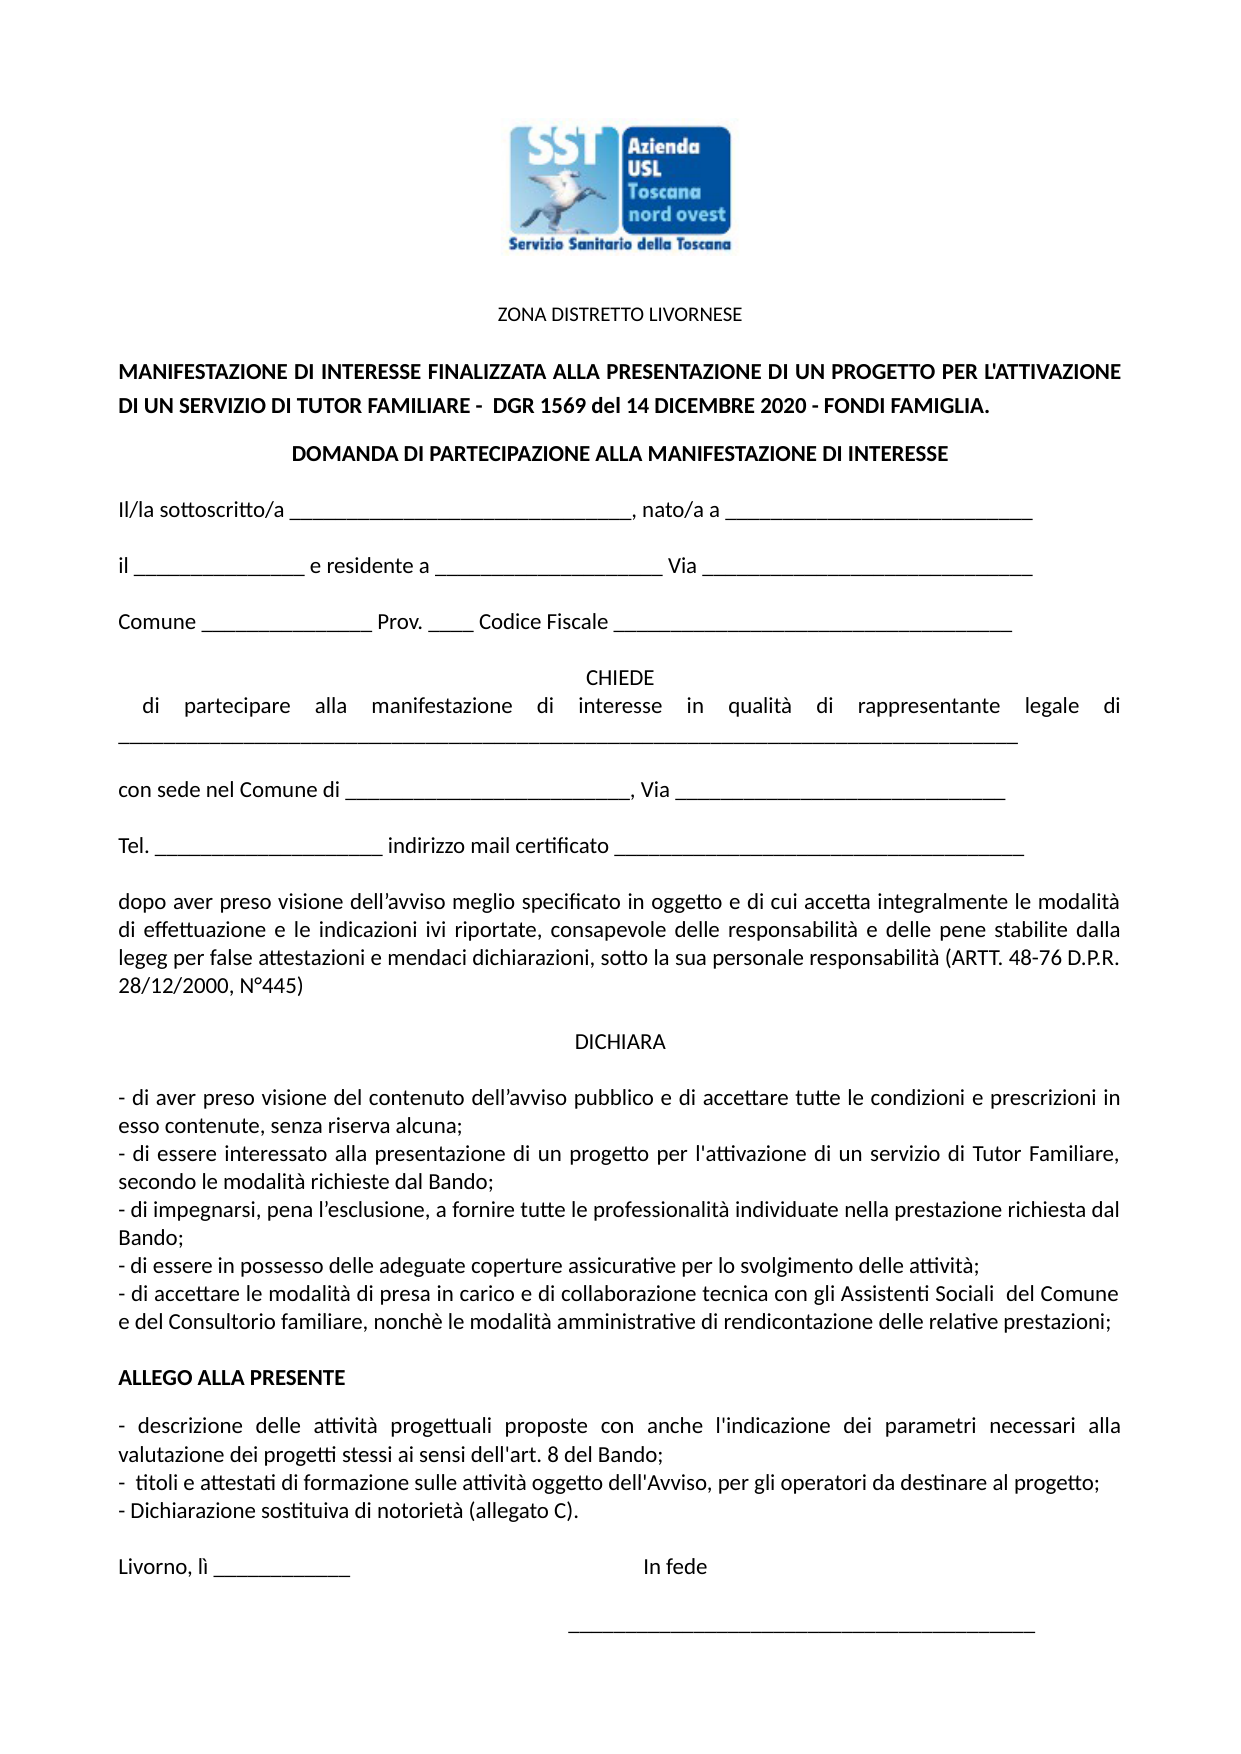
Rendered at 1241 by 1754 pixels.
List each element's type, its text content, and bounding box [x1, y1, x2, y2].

text DOMANDA DI PARTECIPAZIONE ALLA MANIFESTAZIONE DI INTERESSE [118, 439, 1122, 467]
text CHIEDE [118, 663, 1122, 691]
picture [500, 118, 740, 256]
text - di aver preso visione del contenuto dell’avviso pubblico e di accettare tutte le condizioni e prescrizioni in esso contenute, senza riserva alcuna; [118, 1083, 1122, 1139]
text Livorno, lì ____________ In fede [118, 1552, 1122, 1580]
text con sede nel Comune di _________________________, Via _____________________________ [118, 775, 1122, 803]
text _________________________________________ [118, 1608, 1122, 1636]
text - Dichiarazione sostituiva di notorietà (allegato C). [118, 1496, 1122, 1524]
text - descrizione delle attività progettuali proposte con anche l'indicazione dei parametri necessari alla valutazione dei progetti stessi ai sensi dell'art. 8 del Bando; [118, 1412, 1122, 1468]
text ALLEGO ALLA PRESENTE [118, 1363, 1122, 1392]
text Il/la sottoscritto/a ______________________________, nato/a a ___________________________ [118, 495, 1122, 523]
text MANIFESTAZIONE DI INTERESSE FINALIZZATA ALLA PRESENTAZIONE DI UN PROGETTO PER L'ATTIVAZIONE DI UN SERVIZIO DI TUTOR FAMILIARE - DGR 1569 del 14 DICEMBRE 2020 - FONDI FAMIGLIA. [118, 357, 1122, 419]
text - titoli e attestati di formazione sulle attività oggetto dell'Avviso, per gli operatori da destinare al progetto; [118, 1468, 1122, 1496]
text dopo aver preso visione dell’avviso meglio specificato in oggetto e di cui accetta integralmente le modalità di effettuazione e le indicazioni ivi riportate, consapevole delle responsabilità e delle pene stabilite dalla legeg per false attestazioni e mendaci dichiarazioni, sotto la sua personale responsabilità (ARTT. 48-76 D.P.R. 28/12/2000, N°445) [118, 887, 1122, 999]
text Tel. ____________________ indirizzo mail certificato ____________________________________ [118, 831, 1122, 859]
text - di impegnarsi, pena l’esclusione, a fornire tutte le professionalità individuate nella prestazione richiesta dal Bando; [118, 1195, 1122, 1251]
text - di essere interessato alla presentazione di un progetto per l'attivazione di un servizio di Tutor Familiare, secondo le modalità richieste dal Bando; [118, 1139, 1122, 1195]
text di partecipare alla manifestazione di interesse in qualità di rappresentante legale di _______________________________________________________________________________ [118, 691, 1122, 747]
text Comune _______________ Prov. ____ Codice Fiscale ___________________________________ [118, 607, 1122, 635]
text ZONA DISTRETTO LIVORNESE [118, 301, 1122, 327]
text - di accettare le modalità di presa in carico e di collaborazione tecnica con gli Assistenti Sociali del Comune e del Consultorio familiare, nonchè le modalità amministrative di rendicontazione delle relative prestazioni; [118, 1279, 1122, 1336]
text - di essere in possesso delle adeguate coperture assicurative per lo svolgimento delle attività; [118, 1251, 1122, 1279]
text il _______________ e residente a ____________________ Via _____________________________ [118, 551, 1122, 579]
text DICHIARA [118, 1027, 1122, 1055]
